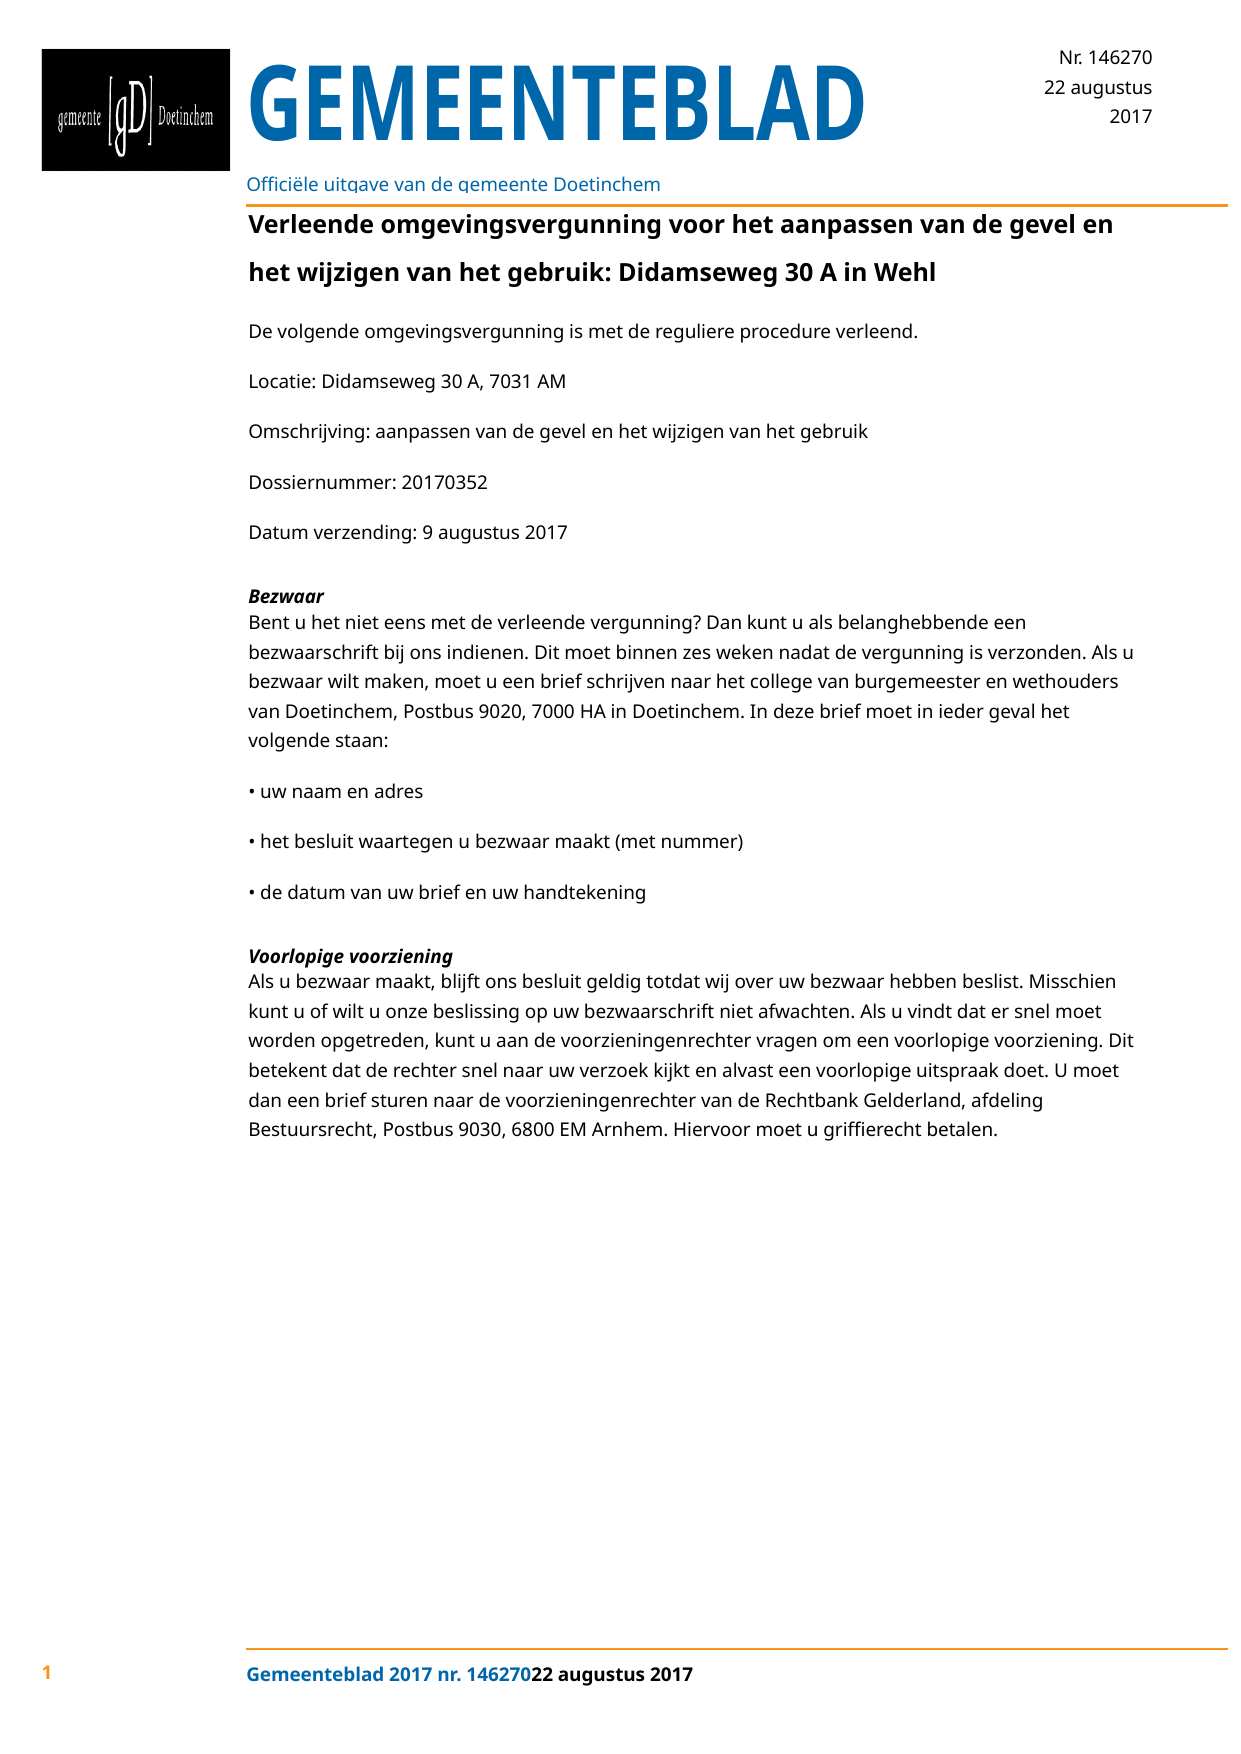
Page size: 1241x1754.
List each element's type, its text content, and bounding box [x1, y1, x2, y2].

text • uw naam en adres [248, 778, 1152, 804]
text Bezwaar [248, 583, 1152, 609]
text Dossiernummer: 20170352 [248, 469, 1152, 495]
text Als u bezwaar maakt, blijft ons besluit geldig totdat wij over uw bezwaar hebben beslist. Misschien kunt u of wilt u onze beslissing op uw bezwaarschrift niet afwachten. Als u vindt dat er snel moet worden opgetreden, kunt u aan de voorzieningenrechter vragen om een voorlopige voorziening. Dit betekent dat de rechter snel naar uw verzoek kijkt en alvast een voorlopige uitspraak doet. U moet dan een brief sturen naar de voorzieningenrechter van de Rechtbank Gelderland, afdeling Bestuursrecht, Postbus 9030, 6800 EM Arnhem. Hiervoor moet u griffierecht betalen. [248, 968, 1152, 1142]
text • het besluit waartegen u bezwaar maakt (met nummer) [248, 828, 1152, 854]
text Bent u het niet eens met de verleende vergunning? Dan kunt u als belanghebbende een bezwaarschrift bij ons indienen. Dit moet binnen zes weken nadat de vergunning is verzonden. Als u bezwaar wilt maken, moet u een brief schrijven naar het college van burgemeester en wethouders van Doetinchem, Postbus 9020, 7000 HA in Doetinchem. In deze brief moet in ieder geval het volgende staan: [248, 609, 1152, 753]
text Omschrijving: aanpassen van de gevel en het wijzigen van het gebruik [248, 419, 1152, 444]
text De volgende omgevingsvergunning is met de reguliere procedure verleend. [248, 318, 1152, 344]
text Locatie: Didamseweg 30 A, 7031 AM [248, 368, 1152, 394]
text Datum verzending: 9 augustus 2017 [248, 519, 1152, 545]
text • de datum van uw brief en uw handtekening [248, 879, 1152, 904]
text Voorlopige voorziening [248, 943, 1152, 968]
picture [41, 47, 231, 172]
text Verleende omgevingsvergunning voor het aanpassen van de gevel en het wijzigen van het gebruik: Didamseweg 30 A in Wehl [248, 207, 1152, 288]
